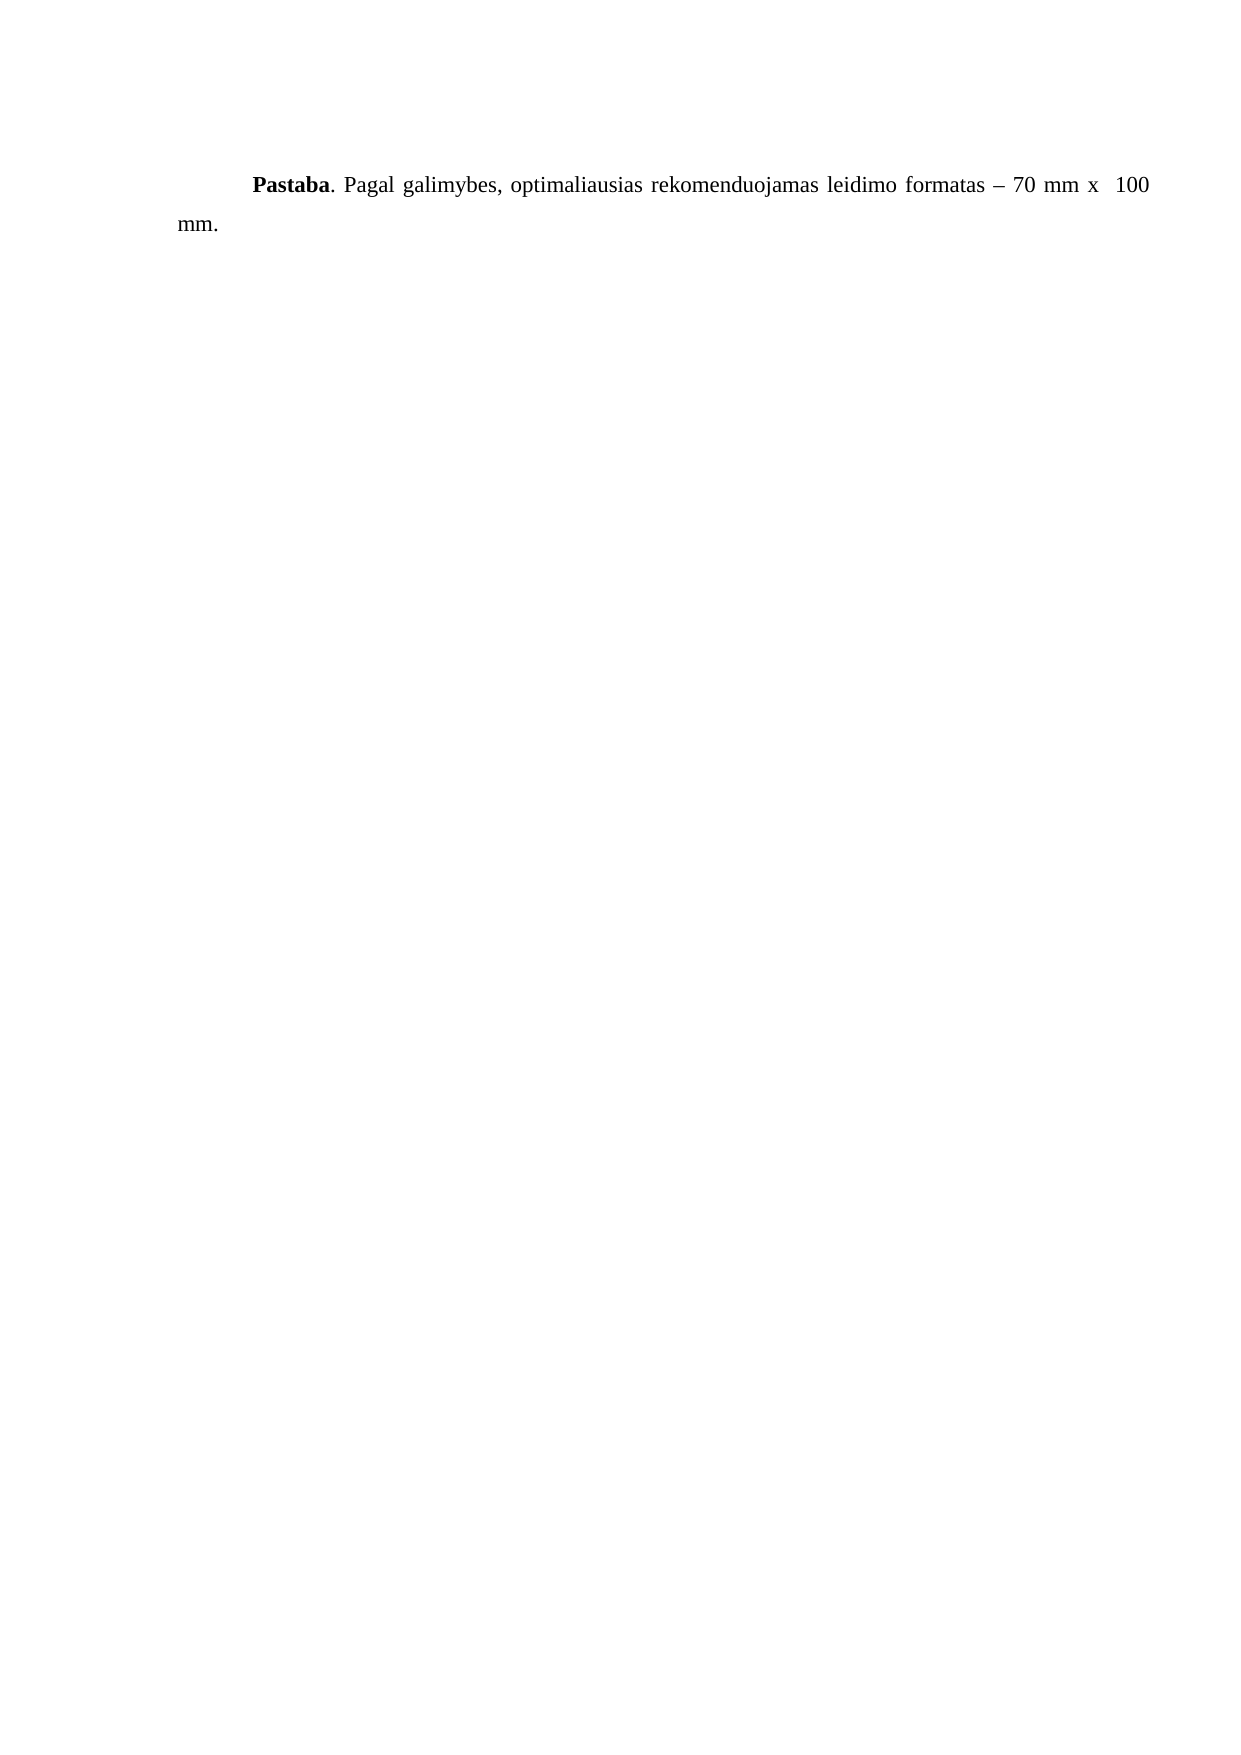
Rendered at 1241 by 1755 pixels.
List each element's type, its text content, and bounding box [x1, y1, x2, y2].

text Pastaba. Pagal galimybes, optimaliausias rekomenduojamas leidimo formatas – 70 mm x 100 mm. [177, 171, 1152, 237]
